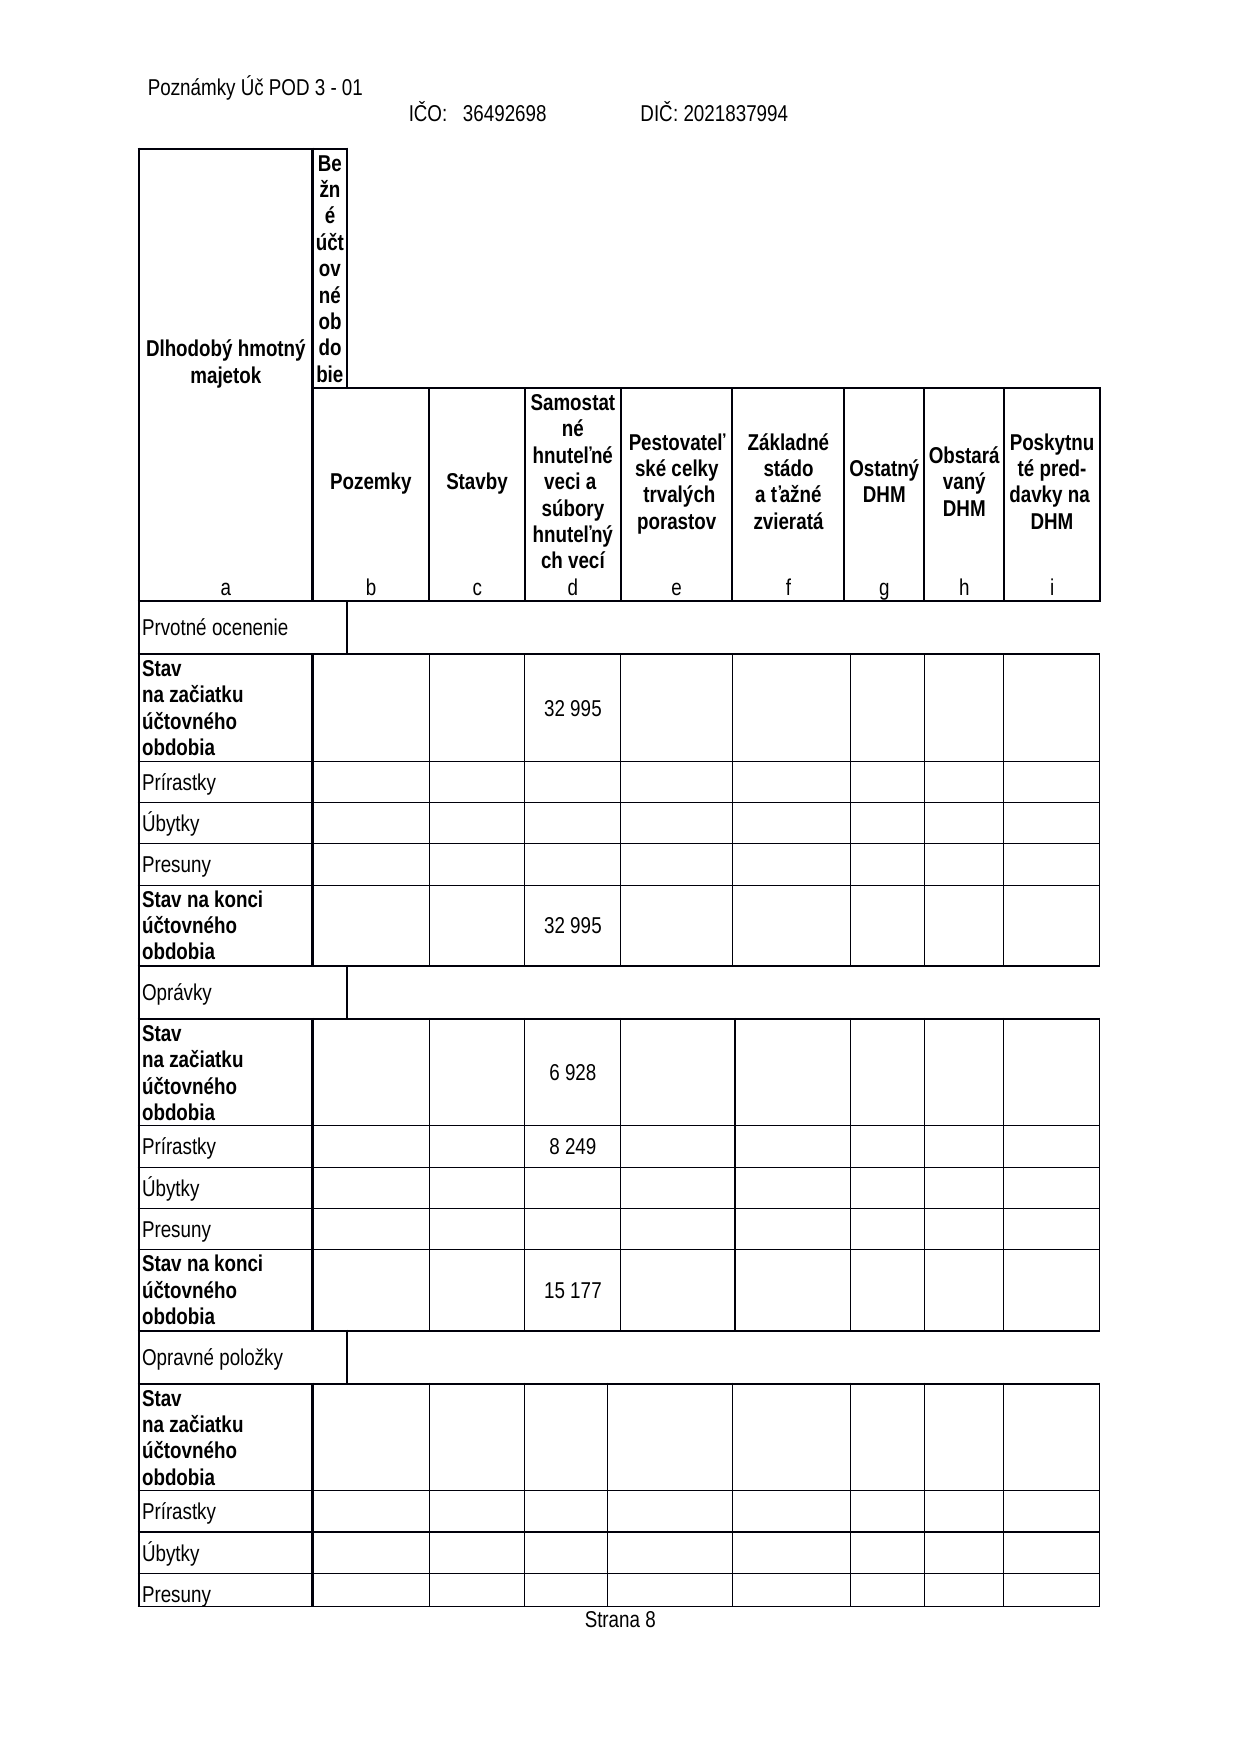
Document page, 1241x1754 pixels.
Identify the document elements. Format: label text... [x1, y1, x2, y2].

table_cell [733, 762, 850, 802]
table_cell Presuny [140, 844, 311, 884]
table_cell [1004, 1574, 1099, 1606]
table_cell [851, 1574, 924, 1606]
table_header [348, 148, 1100, 387]
table_cell [525, 1209, 620, 1249]
table_cell [430, 1209, 524, 1249]
table_cell [525, 1574, 607, 1606]
table_cell [430, 844, 524, 884]
table_cell [525, 803, 620, 843]
table_cell [608, 1533, 732, 1573]
table_cell e [622, 574, 731, 600]
table_cell d [526, 574, 620, 600]
table_cell [1004, 844, 1099, 884]
table_cell [736, 1168, 850, 1208]
table_cell [925, 762, 1003, 802]
table_cell [851, 1385, 924, 1490]
table_cell Stavby [430, 389, 524, 573]
table_cell [314, 762, 429, 802]
table_cell [430, 1533, 524, 1573]
table_cell [733, 655, 850, 761]
table_cell [525, 1533, 607, 1573]
table_cell 32 995 [525, 886, 620, 965]
table_cell [925, 1250, 1003, 1329]
table_header Bežné účtovné obdobie [314, 150, 346, 387]
table_cell [525, 1491, 607, 1531]
table_cell g [845, 574, 923, 600]
table_cell [851, 1491, 924, 1531]
table_cell Stav na začiatku účtovného obdobia [140, 1020, 311, 1125]
table_cell [525, 762, 620, 802]
table_cell [314, 1250, 429, 1329]
table_cell [925, 803, 1003, 843]
table_cell [925, 1533, 1003, 1573]
table_cell [430, 1020, 524, 1125]
table_cell [1004, 803, 1099, 843]
table_cell [925, 1209, 1003, 1249]
table_cell [1004, 1209, 1099, 1249]
table_cell [1004, 1250, 1099, 1329]
table_cell [621, 803, 732, 843]
table_cell [621, 844, 732, 884]
table_cell [430, 655, 524, 761]
table_cell [348, 602, 1100, 653]
table_cell [733, 1385, 850, 1490]
table_cell [314, 1533, 429, 1573]
table_cell [851, 803, 924, 843]
table_cell [525, 844, 620, 884]
table_cell [1004, 886, 1099, 965]
table_cell 32 995 [525, 655, 620, 761]
table_cell b [314, 574, 428, 600]
table_cell [314, 1126, 429, 1167]
table_cell [925, 1126, 1003, 1167]
table_cell i [1005, 574, 1099, 600]
table_cell Opravné položky [140, 1332, 346, 1383]
table_cell [621, 1250, 734, 1329]
table_cell Ostatný DHM [845, 389, 923, 573]
table_cell [314, 1020, 429, 1125]
table_cell [851, 1126, 924, 1167]
table_cell 8 249 [525, 1126, 620, 1167]
table_cell Presuny [140, 1574, 311, 1606]
table_cell [736, 1020, 850, 1125]
table_cell Úbytky [140, 803, 311, 843]
table_cell [925, 1574, 1003, 1606]
table_cell [525, 1385, 607, 1490]
table_cell [736, 1126, 850, 1167]
table_cell [314, 1209, 429, 1249]
table_header Dlhodobý hmotný majetok [140, 150, 311, 573]
table_cell [314, 803, 429, 843]
table_cell [1004, 1491, 1099, 1531]
table_cell [851, 844, 924, 884]
table_cell Prírastky [140, 1126, 311, 1167]
table_cell [430, 1168, 524, 1208]
table_cell [733, 1533, 850, 1573]
table_cell [851, 1209, 924, 1249]
table_cell [925, 655, 1003, 761]
table_cell [430, 1491, 524, 1531]
table_cell [430, 1574, 524, 1606]
table_cell Prírastky [140, 1491, 311, 1531]
table_cell Poskytnuté pred-davky na DHM [1005, 389, 1099, 573]
table_cell [1004, 1168, 1099, 1208]
table_cell Pozemky [314, 389, 428, 573]
table_cell Pestovateľské celky trvalých porastov [622, 389, 731, 573]
table_cell Samostatné hnuteľné veci a súbory hnuteľných vecí [526, 389, 620, 573]
table_cell Presuny [140, 1209, 311, 1249]
table_cell 6 928 [525, 1020, 620, 1125]
table_cell [925, 1168, 1003, 1208]
table_cell [851, 655, 924, 761]
table_cell [314, 1168, 429, 1208]
table_cell [314, 886, 429, 965]
table_cell [925, 844, 1003, 884]
table_cell [430, 803, 524, 843]
table_cell [621, 762, 732, 802]
table_cell [348, 967, 1100, 1018]
table_cell Stav na konci účtovného obdobia [140, 1250, 311, 1329]
table_cell Stav na konci účtovného obdobia [140, 886, 311, 965]
table_cell [621, 1020, 734, 1125]
table_cell f [733, 574, 843, 600]
table_cell [851, 1250, 924, 1329]
table_cell [1004, 1533, 1099, 1573]
table_cell Základné stádo a ťažné zvieratá [733, 389, 843, 573]
table_cell [608, 1491, 732, 1531]
table_cell [430, 1385, 524, 1490]
table_cell [621, 655, 732, 761]
table_cell [733, 1574, 850, 1606]
table_cell [851, 1533, 924, 1573]
table_cell [1004, 1385, 1099, 1490]
table_cell [621, 886, 732, 965]
table_cell Úbytky [140, 1168, 311, 1208]
table_cell [621, 1168, 734, 1208]
table_cell Stav na začiatku účtovného obdobia [140, 1385, 311, 1490]
table_cell [733, 1491, 850, 1531]
table_cell [733, 844, 850, 884]
table_cell [925, 1491, 1003, 1531]
table_cell [314, 1491, 429, 1531]
table_cell Stav na začiatku účtovného obdobia [140, 655, 311, 761]
table_cell [430, 1250, 524, 1329]
table_cell [925, 1385, 1003, 1490]
table_cell [736, 1250, 850, 1329]
table_cell [608, 1574, 732, 1606]
table_cell [925, 886, 1003, 965]
table_cell [525, 1168, 620, 1208]
table_cell [925, 1020, 1003, 1125]
table_cell [314, 844, 429, 884]
table_cell [430, 1126, 524, 1167]
table_cell [1004, 655, 1099, 761]
table_cell [851, 1020, 924, 1125]
table_cell 15 177 [525, 1250, 620, 1329]
table_cell [314, 1574, 429, 1606]
table_cell [733, 886, 850, 965]
table_cell [430, 886, 524, 965]
table_cell [621, 1126, 734, 1167]
table_cell [851, 886, 924, 965]
table_cell [348, 1332, 1100, 1383]
table_cell [733, 803, 850, 843]
table_cell [430, 762, 524, 802]
table_cell [608, 1385, 732, 1490]
table_cell [851, 762, 924, 802]
table_cell [851, 1168, 924, 1208]
table_cell Úbytky [140, 1533, 311, 1573]
table_cell [1004, 1020, 1099, 1125]
table_cell [1004, 762, 1099, 802]
table_cell Oprávky [140, 967, 346, 1018]
table_cell [1004, 1126, 1099, 1167]
table_cell Obstarávaný DHM [925, 389, 1003, 573]
table_cell c [430, 574, 524, 600]
table_cell a [140, 574, 311, 600]
table_cell [621, 1209, 734, 1249]
table_cell [736, 1209, 850, 1249]
table_cell [314, 655, 429, 761]
table_cell [314, 1385, 429, 1490]
table_cell Prvotné ocenenie [140, 602, 346, 653]
table_cell h [925, 574, 1003, 600]
table_cell Prírastky [140, 762, 311, 802]
